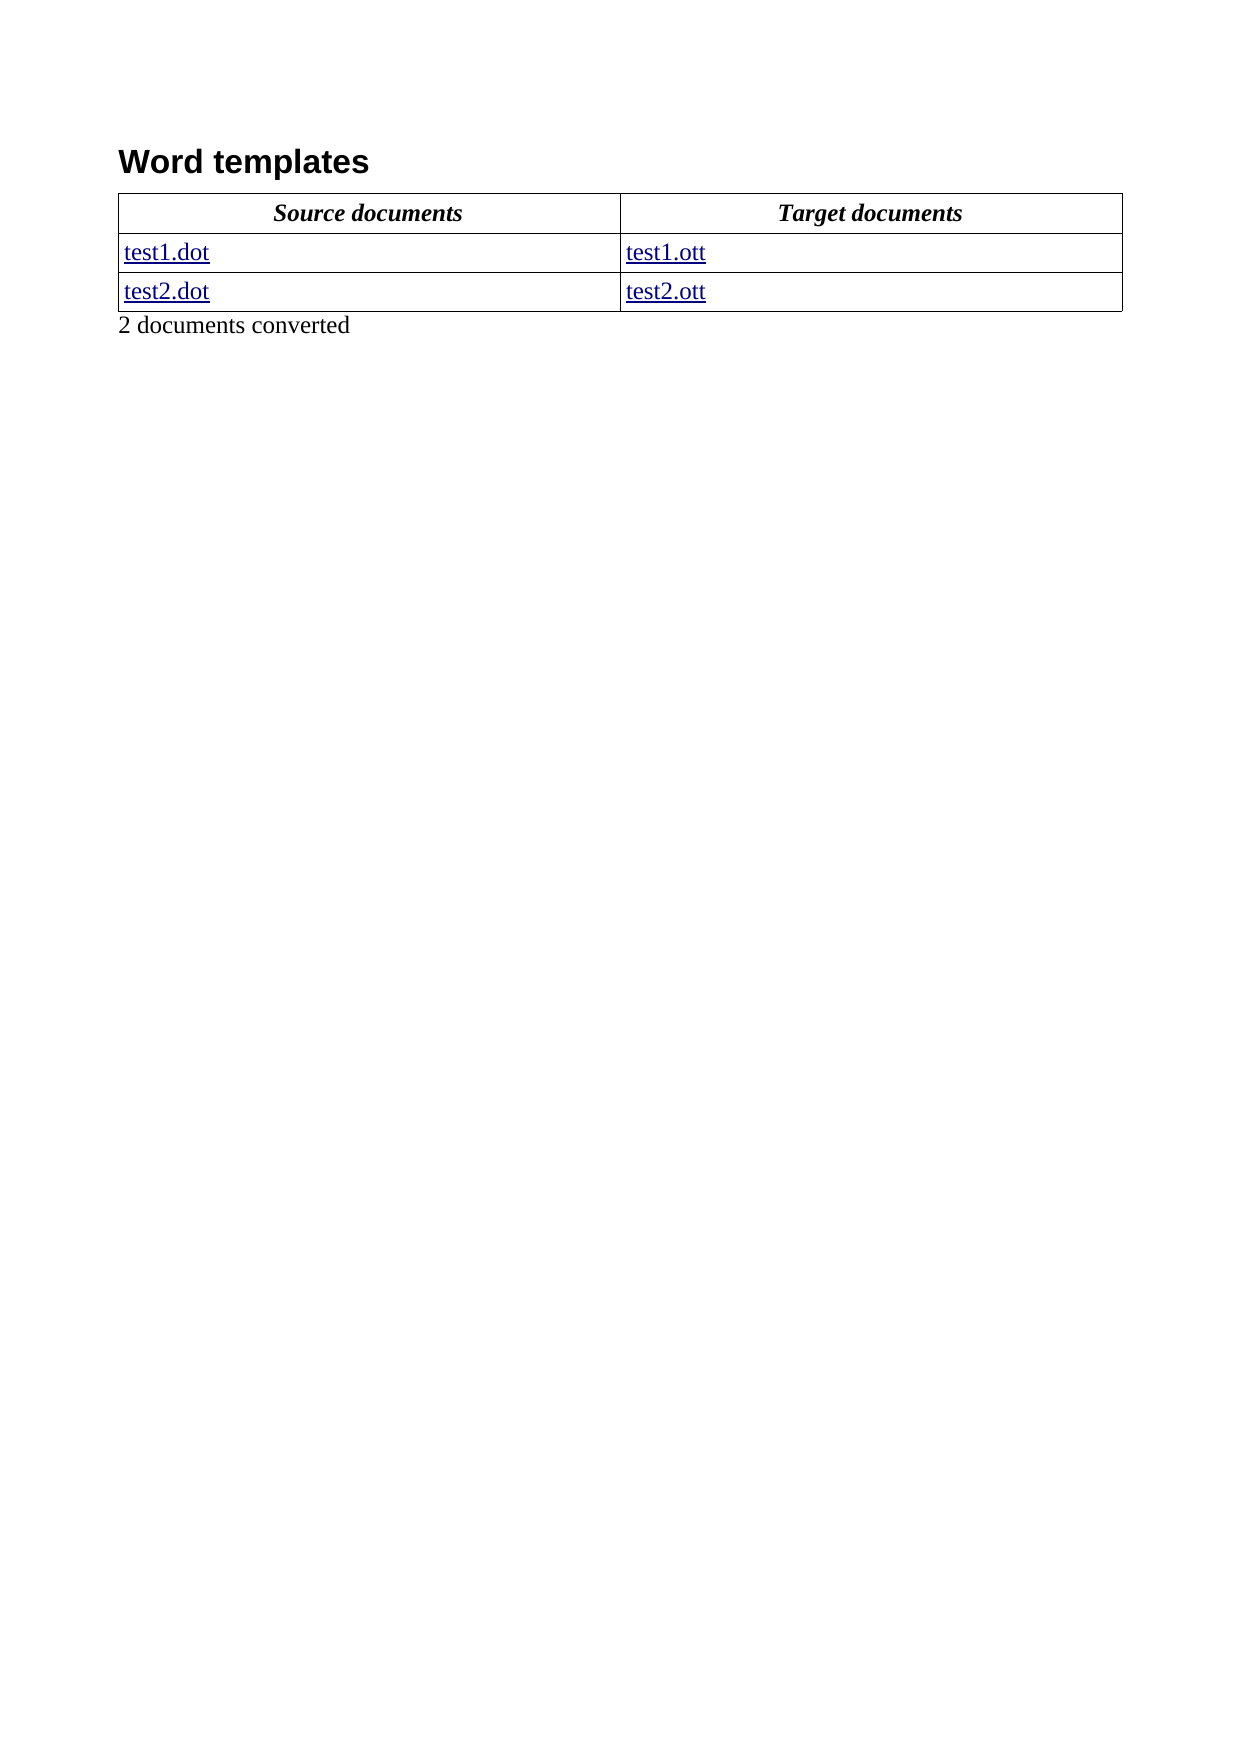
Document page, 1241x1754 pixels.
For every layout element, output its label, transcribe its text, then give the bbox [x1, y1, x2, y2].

table_cell test1.ott [621, 234, 1122, 272]
table_header Source documents [119, 194, 620, 232]
text 2 documents converted [118, 312, 1122, 339]
table_cell test1.dot [119, 234, 620, 272]
subtitle Word templates [118, 143, 1122, 181]
table_cell test2.dot [119, 273, 620, 311]
table_header Target documents [621, 194, 1122, 232]
table_cell test2.ott [621, 273, 1122, 311]
